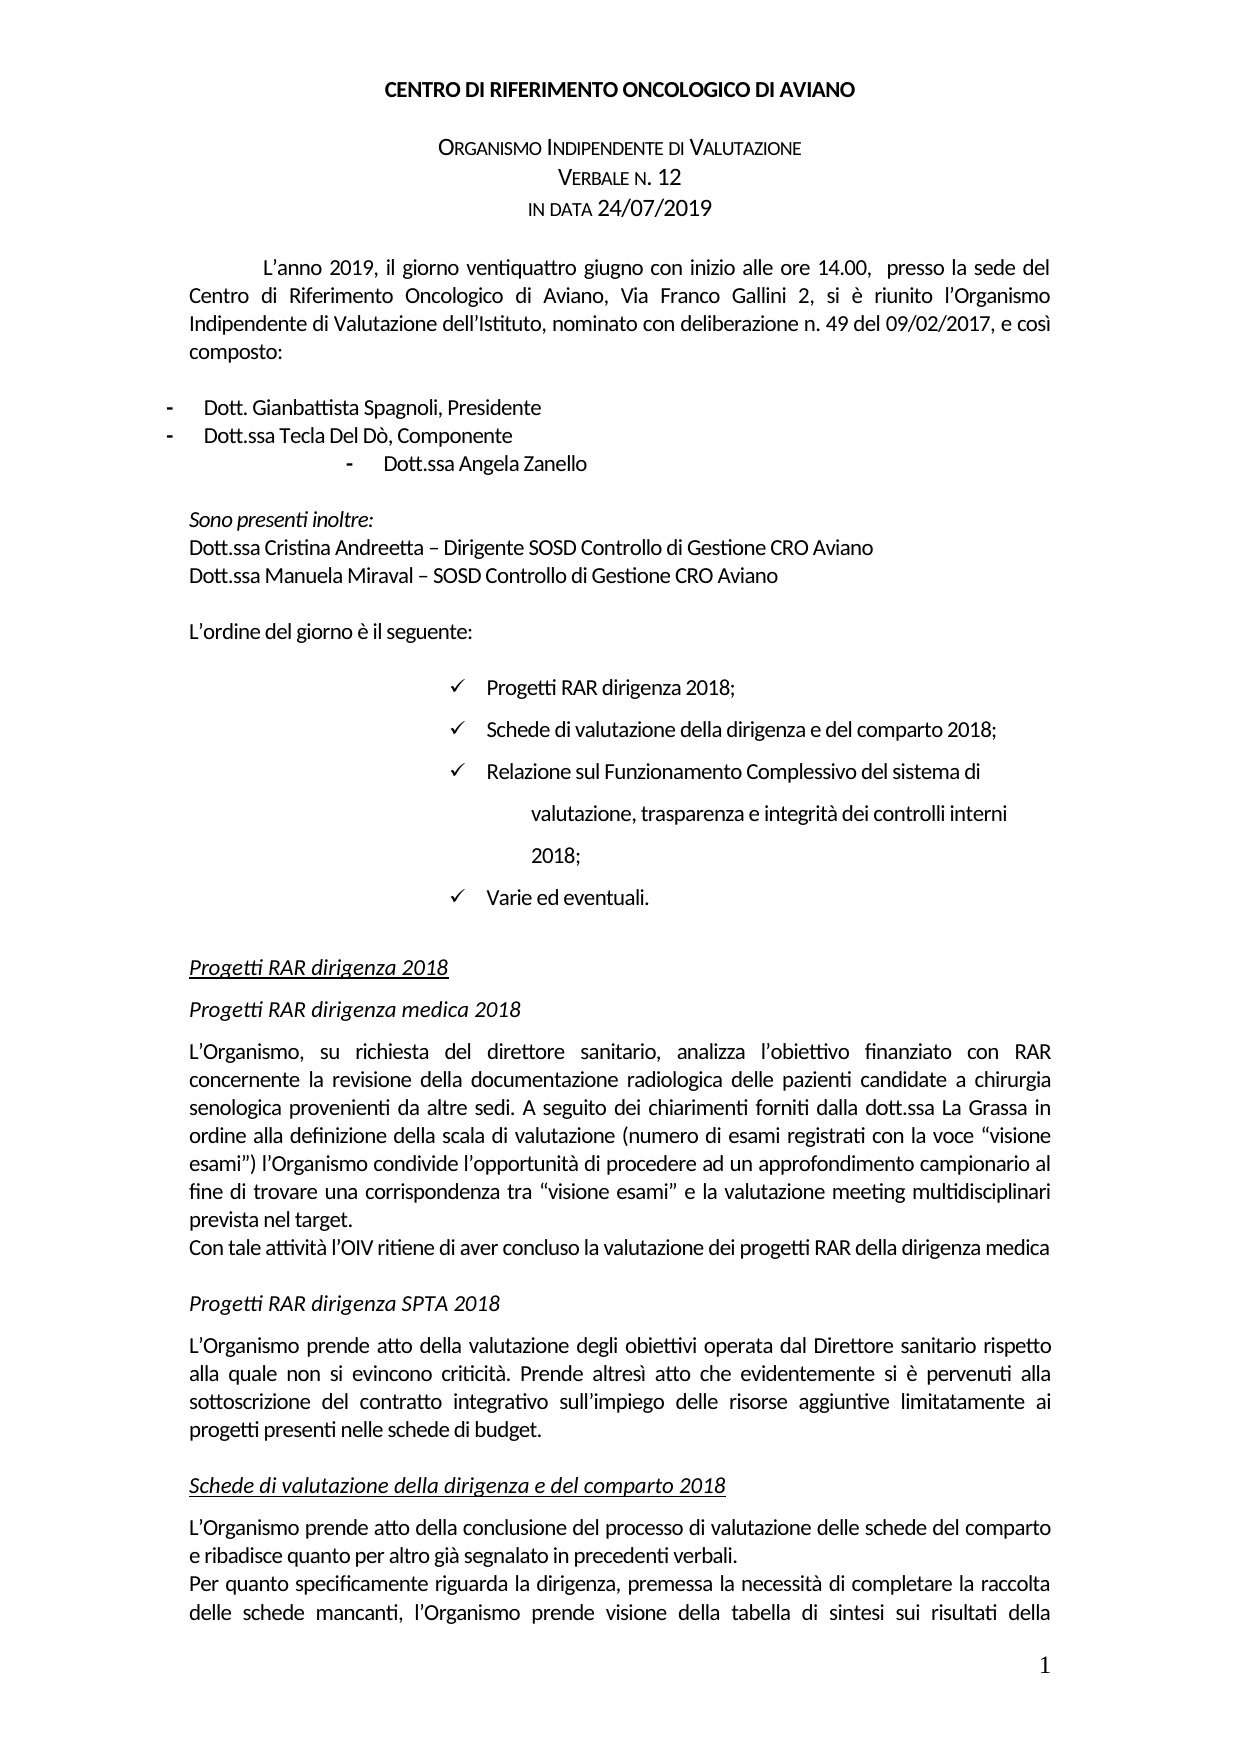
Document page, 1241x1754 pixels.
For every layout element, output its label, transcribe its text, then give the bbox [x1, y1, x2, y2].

text Organismo Indipendente di Valutazione [189, 131, 1051, 162]
text Schede di valutazione della dirigenza e del comparto 2018 [189, 1472, 1051, 1499]
text Progetti RAR dirigenza 2018 [189, 953, 1051, 981]
list Dott.ssa Angela Zanello [346, 449, 1051, 477]
list Schede di valutazione della dirigenza e del comparto 2018; [449, 715, 1051, 743]
text L’anno 2019, il giorno ventiquattro giugno con inizio alle ore 14.00, presso la sede del Centro di Riferimento Oncologico di Aviano, Via Franco Gallini 2, si è riunito l’Organismo Indipendente di Valutazione dell’Istituto, nominato con deliberazione n. 49 del 09/02/2017, e così composto: [189, 253, 1051, 365]
text Per quanto specificamente riguarda la dirigenza, premessa la necessità di completare la raccolta delle schede mancanti, l’Organismo prende visione della tabella di sintesi sui risultati della [189, 1569, 1052, 1626]
subtitle in data 24/07/2019 [189, 192, 1051, 223]
text L’Organismo prende atto della conclusione del processo di valutazione delle schede del comparto e ribadisce quanto per altro già segnalato in precedenti verbali. [189, 1513, 1052, 1569]
text L’Organismo prende atto della valutazione degli obiettivi operata dal Direttore sanitario rispetto alla quale non si evincono criticità. Prende altresì atto che evidentemente si è pervenuti alla sottoscrizione del contratto integrativo sull’impiego delle risorse aggiuntive limitatamente ai progetti presenti nelle schede di budget. [189, 1331, 1052, 1443]
text Con tale attività l’OIV ritiene di aver concluso la valutazione dei progetti RAR della dirigenza medica [189, 1233, 1052, 1261]
subtitle Centro di Riferimento Oncologico di Aviano [189, 75, 1051, 103]
list Relazione sul Funzionamento Complessivo del sistema di valutazione, trasparenza e integrità dei controlli interni 2018; [449, 757, 1051, 869]
list Varie ed eventuali. [449, 883, 1051, 911]
text Progetti RAR dirigenza SPTA 2018 [189, 1289, 1051, 1317]
subtitle Sono presenti inoltre: [189, 505, 1051, 533]
text L’Organismo, su richiesta del direttore sanitario, analizza l’obiettivo finanziato con RAR concernente la revisione della documentazione radiologica delle pazienti candidate a chirurgia senologica provenienti da altre sedi. A seguito dei chiarimenti forniti dalla dott.ssa La Grassa in ordine alla definizione della scala di valutazione (numero di esami registrati con la voce “visione esami”) l’Organismo condivide l’opportunità di procedere ad un approfondimento campionario al fine di trovare una corrispondenza tra “visione esami” e la valutazione meeting multidisciplinari prevista nel target. [189, 1037, 1052, 1233]
text Dott.ssa Cristina Andreetta – Dirigente SOSD Controllo di Gestione CRO Aviano [189, 533, 1051, 561]
list Progetti RAR dirigenza 2018; [449, 673, 1051, 701]
list Dott.ssa Tecla Del Dò, Componente [166, 421, 1051, 449]
text Dott.ssa Manuela Miraval – SOSD Controllo di Gestione CRO Aviano [189, 561, 1051, 589]
text Verbale n. 12 [189, 162, 1051, 192]
list Dott. Gianbattista Spagnoli, Presidente [166, 393, 1051, 421]
text Progetti RAR dirigenza medica 2018 [189, 995, 1051, 1023]
text L’ordine del giorno è il seguente: [189, 617, 1052, 645]
